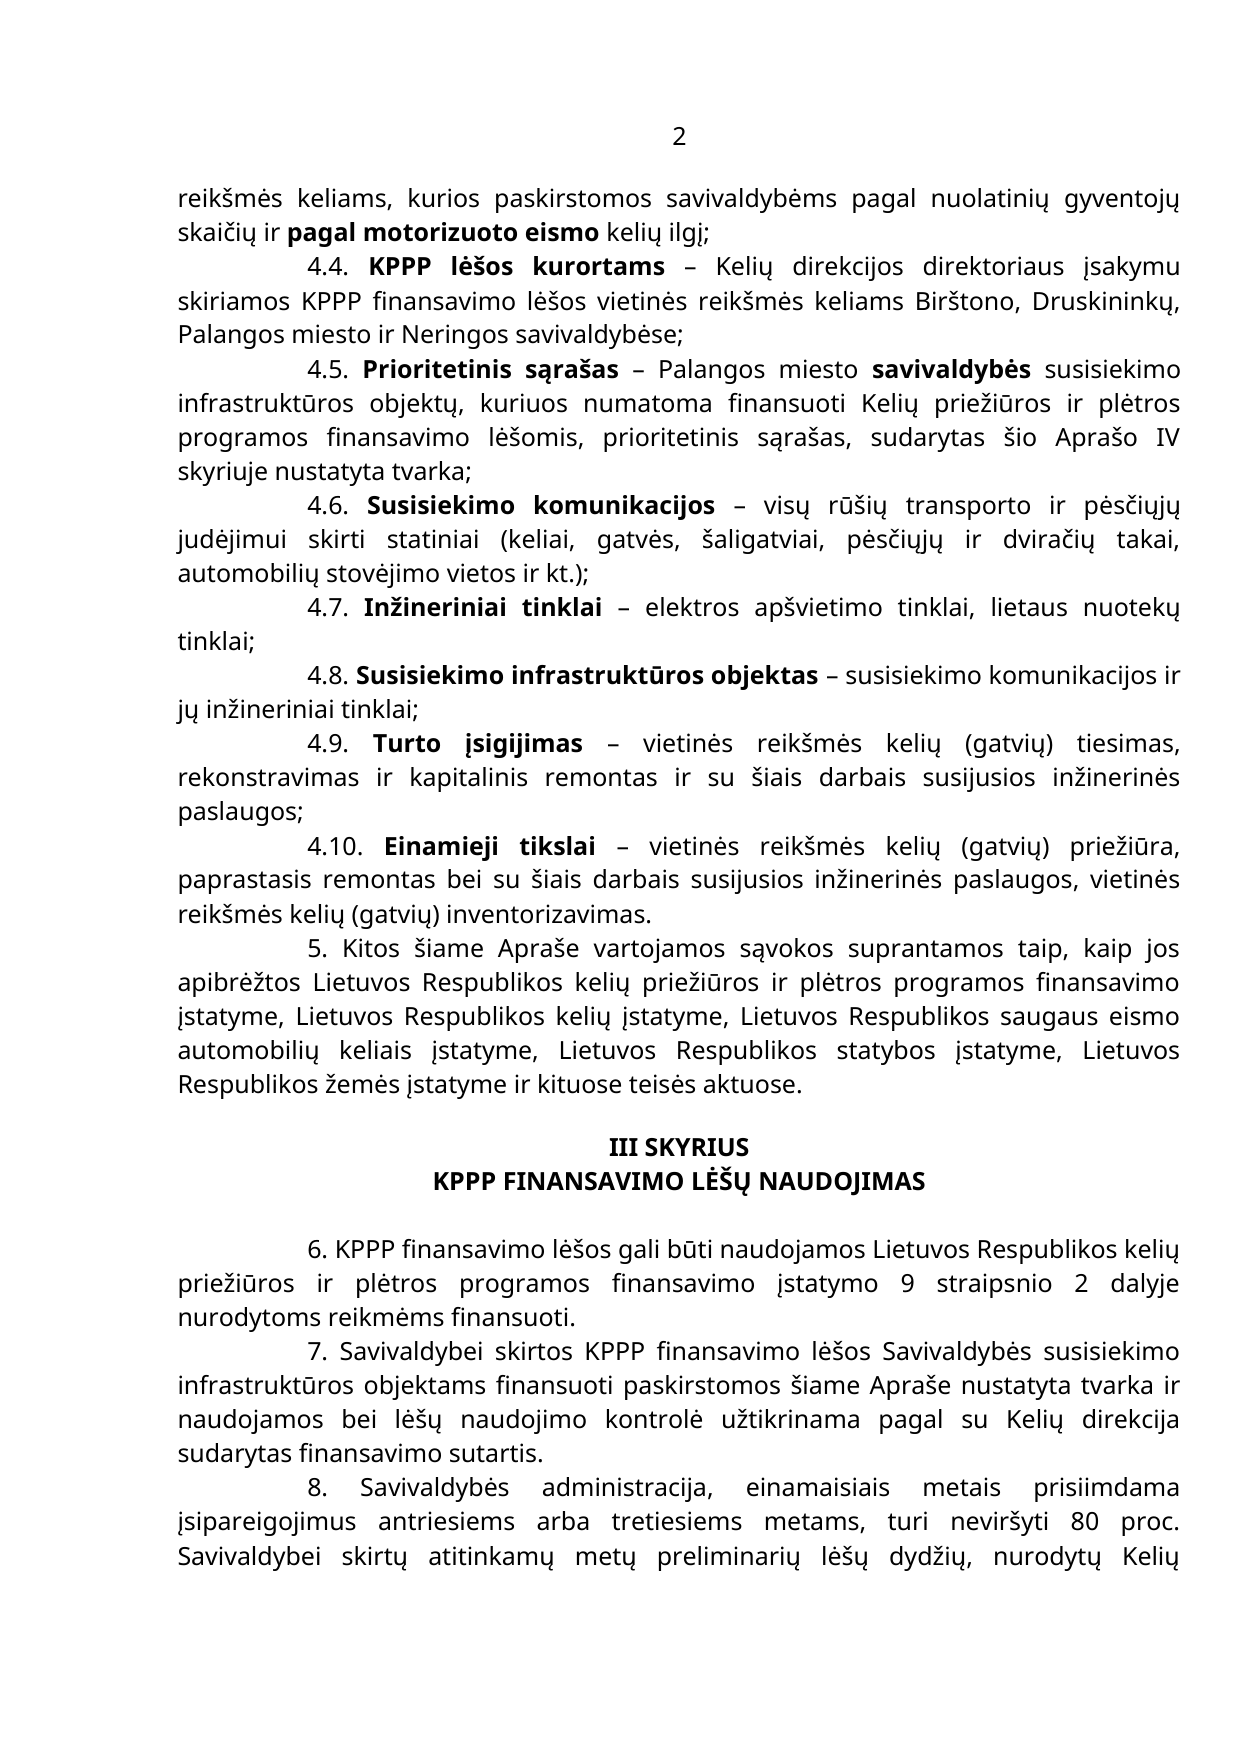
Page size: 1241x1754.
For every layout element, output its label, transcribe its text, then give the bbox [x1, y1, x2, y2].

text KPPP FINANSAVIMO LĖŠŲ NAUDOJIMAS [177, 1163, 1181, 1197]
text 6. KPPP finansavimo lėšos gali būti naudojamos Lietuvos Respublikos kelių priežiūros ir plėtros programos finansavimo įstatymo 9 straipsnio 2 dalyje nurodytoms reikmėms finansuoti. [177, 1232, 1181, 1334]
text 4.8. Susisiekimo infrastruktūros objektas – susisiekimo komunikacijos ir jų inžineriniai tinklai; [177, 658, 1181, 726]
text 5. Kitos šiame Apraše vartojamos sąvokos suprantamos taip, kaip jos apibrėžtos Lietuvos Respublikos kelių priežiūros ir plėtros programos finansavimo įstatyme, Lietuvos Respublikos kelių įstatyme, Lietuvos Respublikos saugaus eismo automobilių keliais įstatyme, Lietuvos Respublikos statybos įstatyme, Lietuvos Respublikos žemės įstatyme ir kituose teisės aktuose. [177, 930, 1181, 1101]
text 4.10. Einamieji tikslai – vietinės reikšmės kelių (gatvių) priežiūra, paprastasis remontas bei su šiais darbais susijusios inžinerinės paslaugos, vietinės reikšmės kelių (gatvių) inventorizavimas. [177, 828, 1181, 930]
text III SKYRIUS [177, 1129, 1181, 1163]
text 4.9. Turto įsigijimas – vietinės reikšmės kelių (gatvių) tiesimas, rekonstravimas ir kapitalinis remontas ir su šiais darbais susijusios inžinerinės paslaugos; [177, 726, 1181, 828]
text 8. Savivaldybės administracija, einamaisiais metais prisiimdama įsipareigojimus antriesiems arba tretiesiems metams, turi neviršyti 80 proc. Savivaldybei skirtų atitinkamų metų preliminarių lėšų dydžių, nurodytų Kelių [177, 1470, 1181, 1572]
text 4.4. KPPP lėšos kurortams – Kelių direkcijos direktoriaus įsakymu skiriamos KPPP finansavimo lėšos vietinės reikšmės keliams Birštono, Druskininkų, Palangos miesto ir Neringos savivaldybėse; [177, 249, 1181, 351]
text reikšmės keliams, kurios paskirstomos savivaldybėms pagal nuolatinių gyventojų skaičių ir pagal motorizuoto eismo kelių ilgį; [177, 181, 1181, 249]
text 4.7. Inžineriniai tinklai – elektros apšvietimo tinklai, lietaus nuotekų tinklai; [177, 590, 1181, 658]
text 7. Savivaldybei skirtos KPPP finansavimo lėšos Savivaldybės susisiekimo infrastruktūros objektams finansuoti paskirstomos šiame Apraše nustatyta tvarka ir naudojamos bei lėšų naudojimo kontrolė užtikrinama pagal su Kelių direkcija sudarytas finansavimo sutartis. [177, 1334, 1181, 1470]
text 4.5. Prioritetinis sąrašas – Palangos miesto savivaldybės susisiekimo infrastruktūros objektų, kuriuos numatoma finansuoti Kelių priežiūros ir plėtros programos finansavimo lėšomis, prioritetinis sąrašas, sudarytas šio Aprašo IV skyriuje nustatyta tvarka; [177, 351, 1181, 487]
text 4.6. Susisiekimo komunikacijos – visų rūšių transporto ir pėsčiųjų judėjimui skirti statiniai (keliai, gatvės, šaligatviai, pėsčiųjų ir dviračių takai, automobilių stovėjimo vietos ir kt.); [177, 487, 1181, 590]
